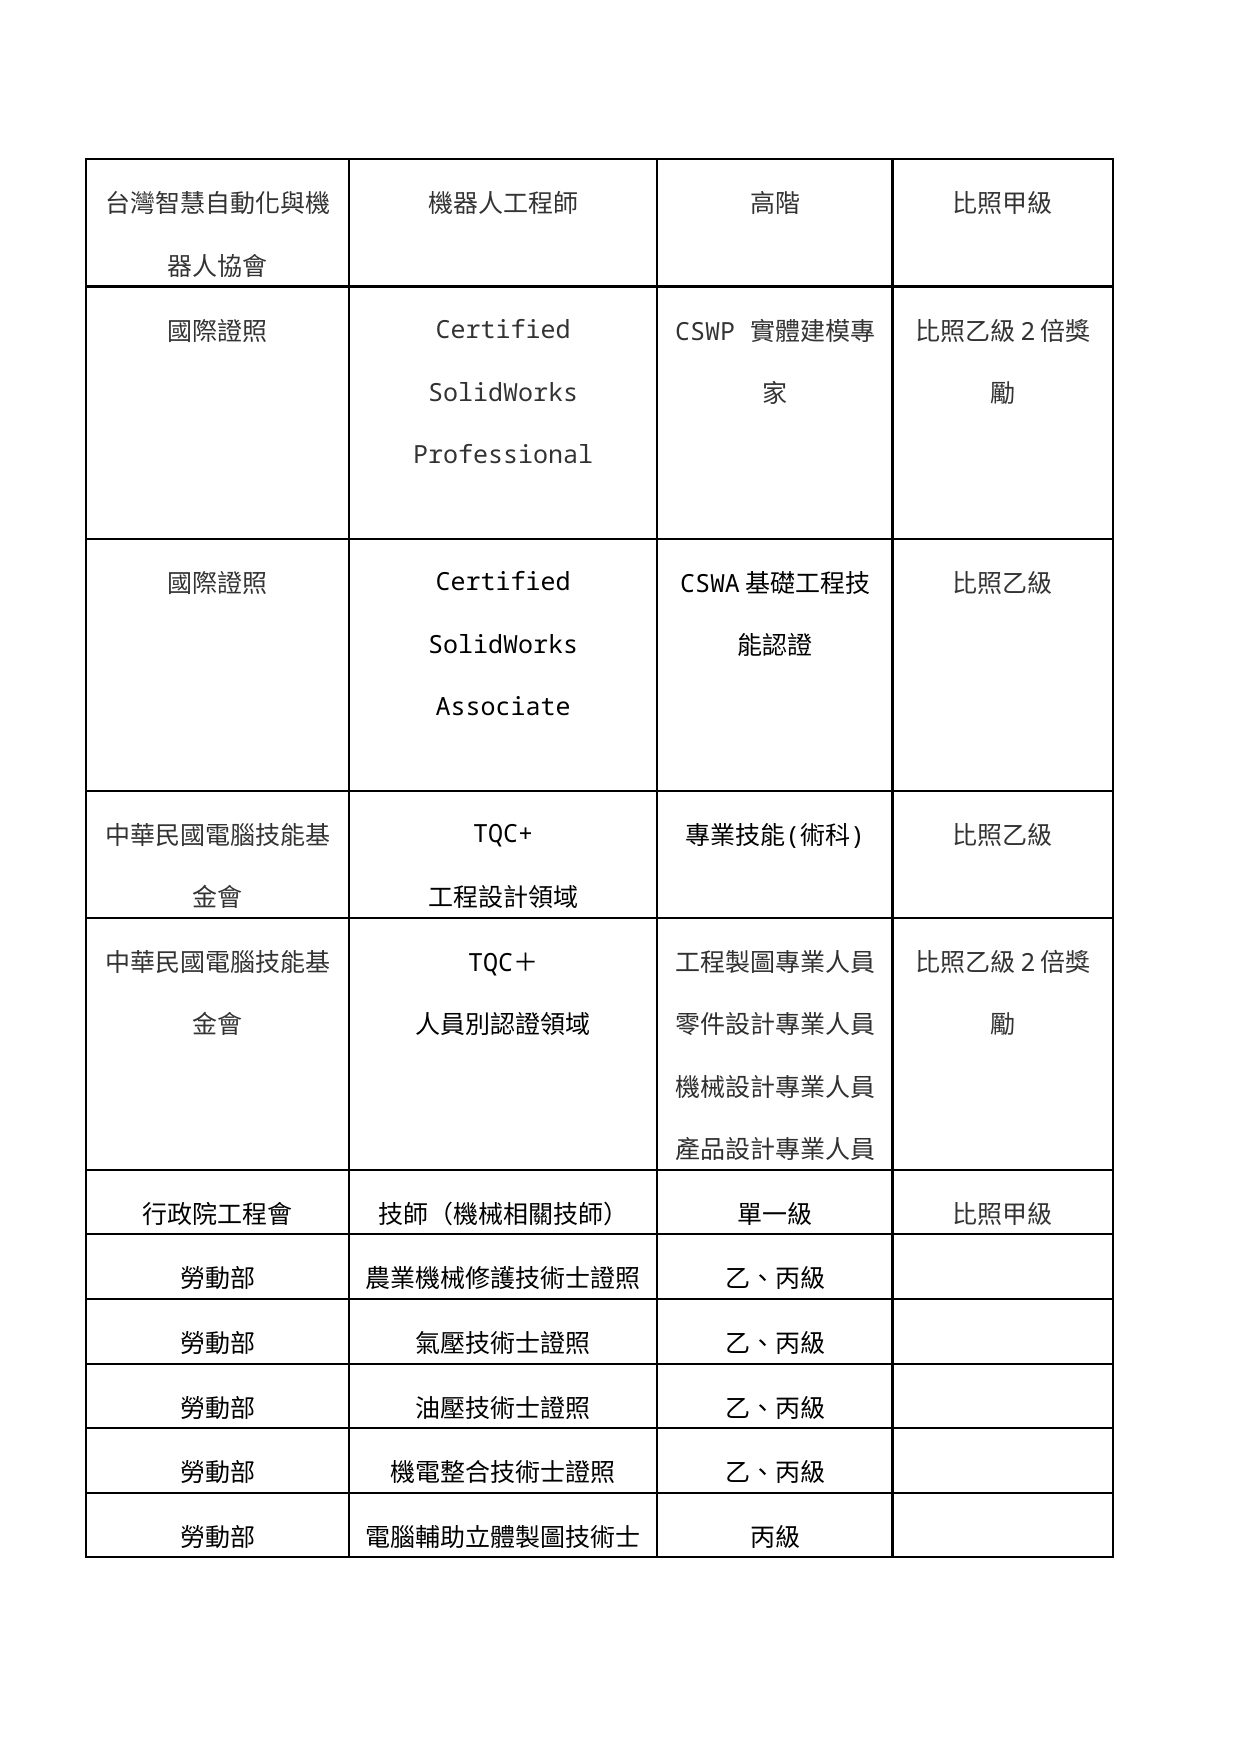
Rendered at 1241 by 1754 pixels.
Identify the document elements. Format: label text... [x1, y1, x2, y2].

table_cell 乙、丙級 [658, 1365, 891, 1427]
table_cell 高階 [658, 160, 891, 285]
table_cell TQC+ 工程設計領域 [350, 792, 656, 917]
table_cell 國際證照 [87, 540, 348, 789]
table_cell 油壓技術士證照 [350, 1365, 656, 1427]
table_cell 乙、丙級 [658, 1429, 891, 1492]
table_cell Certified SolidWorks Associate [350, 540, 656, 789]
table_cell 台灣智慧自動化與機器人協會 [87, 160, 348, 285]
table_cell 丙級 [658, 1494, 891, 1556]
table_cell [894, 1300, 1112, 1362]
table_cell 農業機械修護技術士證照 [350, 1235, 656, 1298]
table_cell 勞動部 [87, 1300, 348, 1362]
table_cell 單一級 [658, 1171, 891, 1233]
table_cell 工程製圖專業人員 零件設計專業人員 機械設計專業人員 產品設計專業人員 [658, 919, 891, 1169]
table_cell 氣壓技術士證照 [350, 1300, 656, 1362]
table_cell CSWA基礎工程技能認證 [658, 540, 891, 789]
table_cell 比照乙級 [894, 792, 1112, 917]
table_cell 乙、丙級 [658, 1300, 891, 1362]
table_cell 勞動部 [87, 1235, 348, 1298]
table_cell 機電整合技術士證照 [350, 1429, 656, 1492]
table_cell CSWP 實體建模專家 [658, 288, 891, 537]
table_cell 中華民國電腦技能基金會 [87, 792, 348, 917]
table_cell TQC＋ 人員別認證領域 [350, 919, 656, 1169]
table_cell 國際證照 [87, 288, 348, 537]
table_cell [894, 1494, 1112, 1556]
table_cell 技師（機械相關技師） [350, 1171, 656, 1233]
table_cell 中華民國電腦技能基金會 [87, 919, 348, 1169]
table_cell 機器人工程師 [350, 160, 656, 285]
table_cell Certified SolidWorks Professional [350, 288, 656, 537]
table_cell 行政院工程會 [87, 1171, 348, 1233]
table_cell 勞動部 [87, 1365, 348, 1427]
table_cell [894, 1365, 1112, 1427]
table_cell [894, 1429, 1112, 1492]
table_cell 比照乙級 [894, 540, 1112, 789]
table_cell 比照乙級2倍獎勵 [894, 288, 1112, 537]
table_cell 比照甲級 [894, 160, 1112, 285]
table_cell 勞動部 [87, 1429, 348, 1492]
table_cell 專業技能(術科) [658, 792, 891, 917]
table_cell 比照乙級2倍獎勵 [894, 919, 1112, 1169]
table_cell 乙、丙級 [658, 1235, 891, 1298]
table_cell 勞動部 [87, 1494, 348, 1556]
table_cell [894, 1235, 1112, 1298]
table_cell 電腦輔助立體製圖技術士 [350, 1494, 656, 1556]
table_cell 比照甲級 [894, 1171, 1112, 1233]
